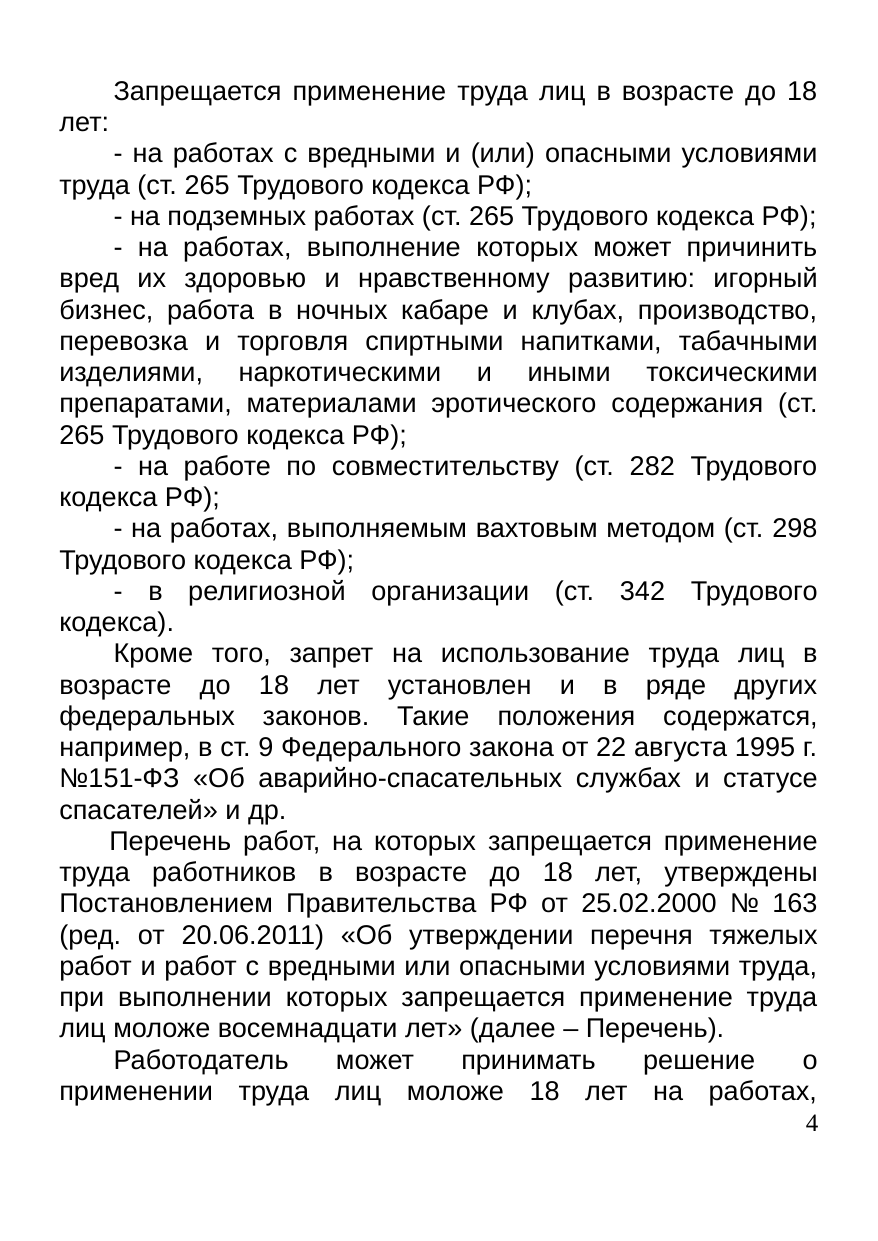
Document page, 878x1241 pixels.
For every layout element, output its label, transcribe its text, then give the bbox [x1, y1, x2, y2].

text Работодатель может принимать решение о применении труда лиц моложе 18 лет на работах, [59, 1044, 818, 1106]
text - в религиозной организации (ст. 342 Трудового кодекса). [59, 575, 818, 637]
text Запрещается применение труда лиц в возрасте до 18 лет: [59, 75, 818, 137]
text - на работах, выполнение которых может причинить вред их здоровью и нравственному развитию: игорный бизнес, работа в ночных кабаре и клубах, производство, перевозка и торговля спиртными напитками, табачными изделиями, наркотическими и иными токсическими препаратами, материалами эротического содержания (ст. 265 Трудового кодекса РФ); [59, 231, 818, 450]
text Кроме того, запрет на использование труда лиц в возрасте до 18 лет установлен и в ряде других федеральных законов. Такие положения содержатся, например, в ст. 9 Федерального закона от 22 августа 1995 г. №151-ФЗ «Об аварийно-спасательных службах и статусе спасателей» и др. [59, 637, 818, 825]
text - на работах с вредными и (или) опасными условиями труда (ст. 265 Трудового кодекса РФ); [59, 137, 818, 200]
text Перечень работ, на которых запрещается применение труда работников в возрасте до 18 лет, утверждены Постановлением Правительства РФ от 25.02.2000 № 163 (ред. от 20.06.2011) «Об утверждении перечня тяжелых работ и работ с вредными или опасными условиями труда, при выполнении которых запрещается применение труда лиц моложе восемнадцати лет» (далее – Перечень). [59, 825, 818, 1044]
text - на работах, выполняемым вахтовым методом (ст. 298 Трудового кодекса РФ); [59, 512, 818, 575]
text - на подземных работах (ст. 265 Трудового кодекса РФ); [59, 200, 818, 231]
text - на работе по совместительству (ст. 282 Трудового кодекса РФ); [59, 450, 818, 512]
